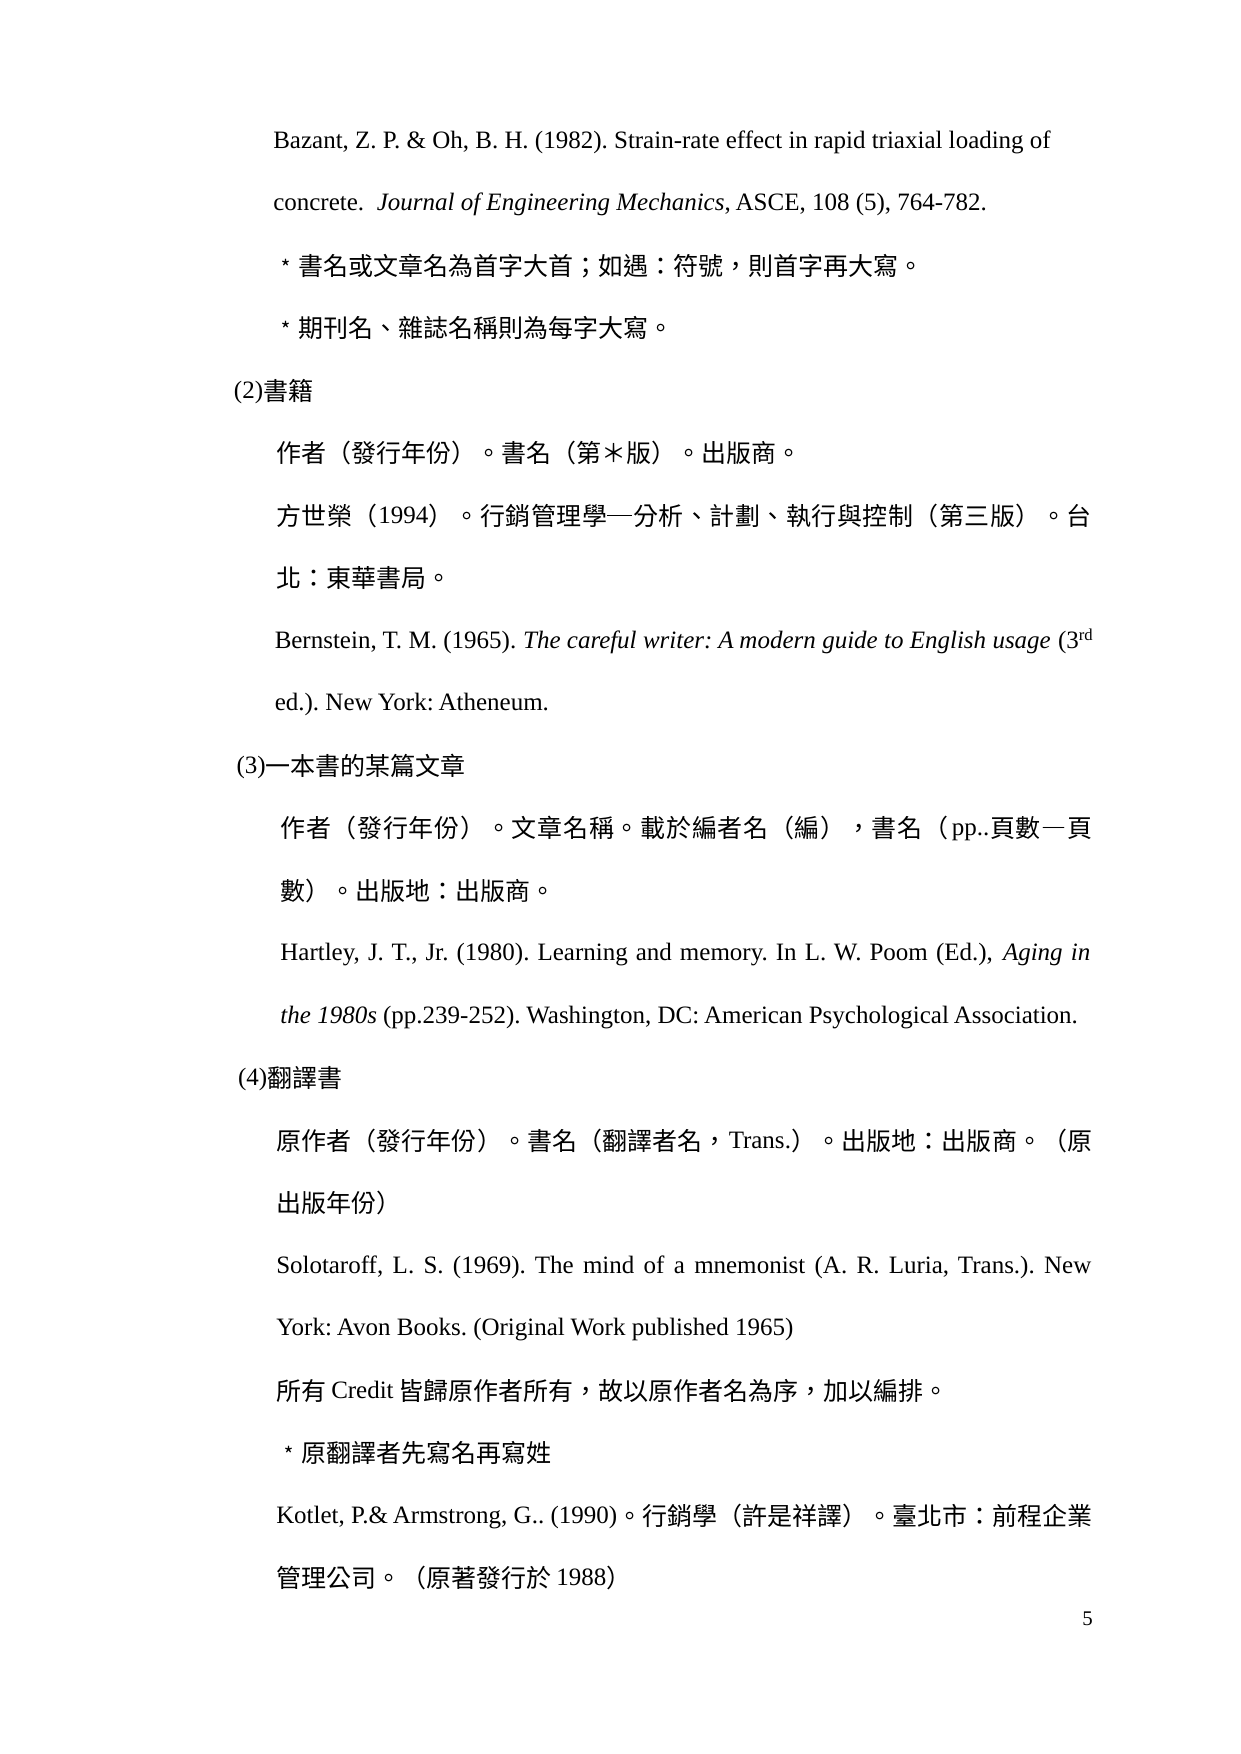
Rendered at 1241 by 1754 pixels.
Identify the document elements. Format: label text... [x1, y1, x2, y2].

text 作者（發行年份）。書名（第＊版）。出版商。 [276, 410, 1092, 472]
text (4)翻譯書 [238, 1035, 1092, 1097]
text 所有Credit皆歸原作者所有，故以原作者名為序，加以編排。 [276, 1347, 1092, 1410]
text Hartley, J. T., Jr. (1980). Learning and memory. In L. W. Poom (Ed.), Aging in the 1980s (pp.239-252). Washington, DC: American Psychological Association. [280, 910, 1092, 1035]
text (3)一本書的某篇文章 [236, 722, 1092, 785]
text 原作者（發行年份）。書名（翻譯者名，Trans.）。出版地：出版商。（原出版年份） [276, 1097, 1092, 1222]
text Solotaroff, L. S. (1969). The mind of a mnemonist (A. R. Luria, Trans.). New York: Avon Books. (Original Work published 1965) [276, 1222, 1092, 1347]
text ﹡原翻譯者先寫名再寫姓 [276, 1410, 1092, 1472]
text ﹡期刊名、雜誌名稱則為每字大寫。 [273, 285, 1092, 347]
text ﹡書名或文章名為首字大首；如遇：符號，則首字再大寫。 [273, 222, 1092, 285]
text Bazant, Z. P. & Oh, B. H. (1982). Strain-rate effect in rapid triaxial loading of concrete. Journal of Engineering Mechanics, ASCE, 108 (5), 764-782. [273, 97, 1092, 222]
text (2)書籍 [234, 347, 1092, 410]
text Bernstein, T. M. (1965). The careful writer: A modern guide to English usage (3rd ed.). New York: Atheneum. [274, 597, 1092, 722]
text 作者（發行年份）。文章名稱。載於編者名（編），書名（pp..頁數—頁數）。出版地：出版商。 [280, 785, 1092, 910]
text Kotlet, P.& Armstrong, G.. (1990)。行銷學（許是祥譯）。臺北市：前程企業管理公司。（原著發行於1988） [276, 1472, 1092, 1597]
text 方世榮（1994）。行銷管理學─分析、計劃、執行與控制（第三版）。台北：東華書局。 [276, 472, 1092, 597]
